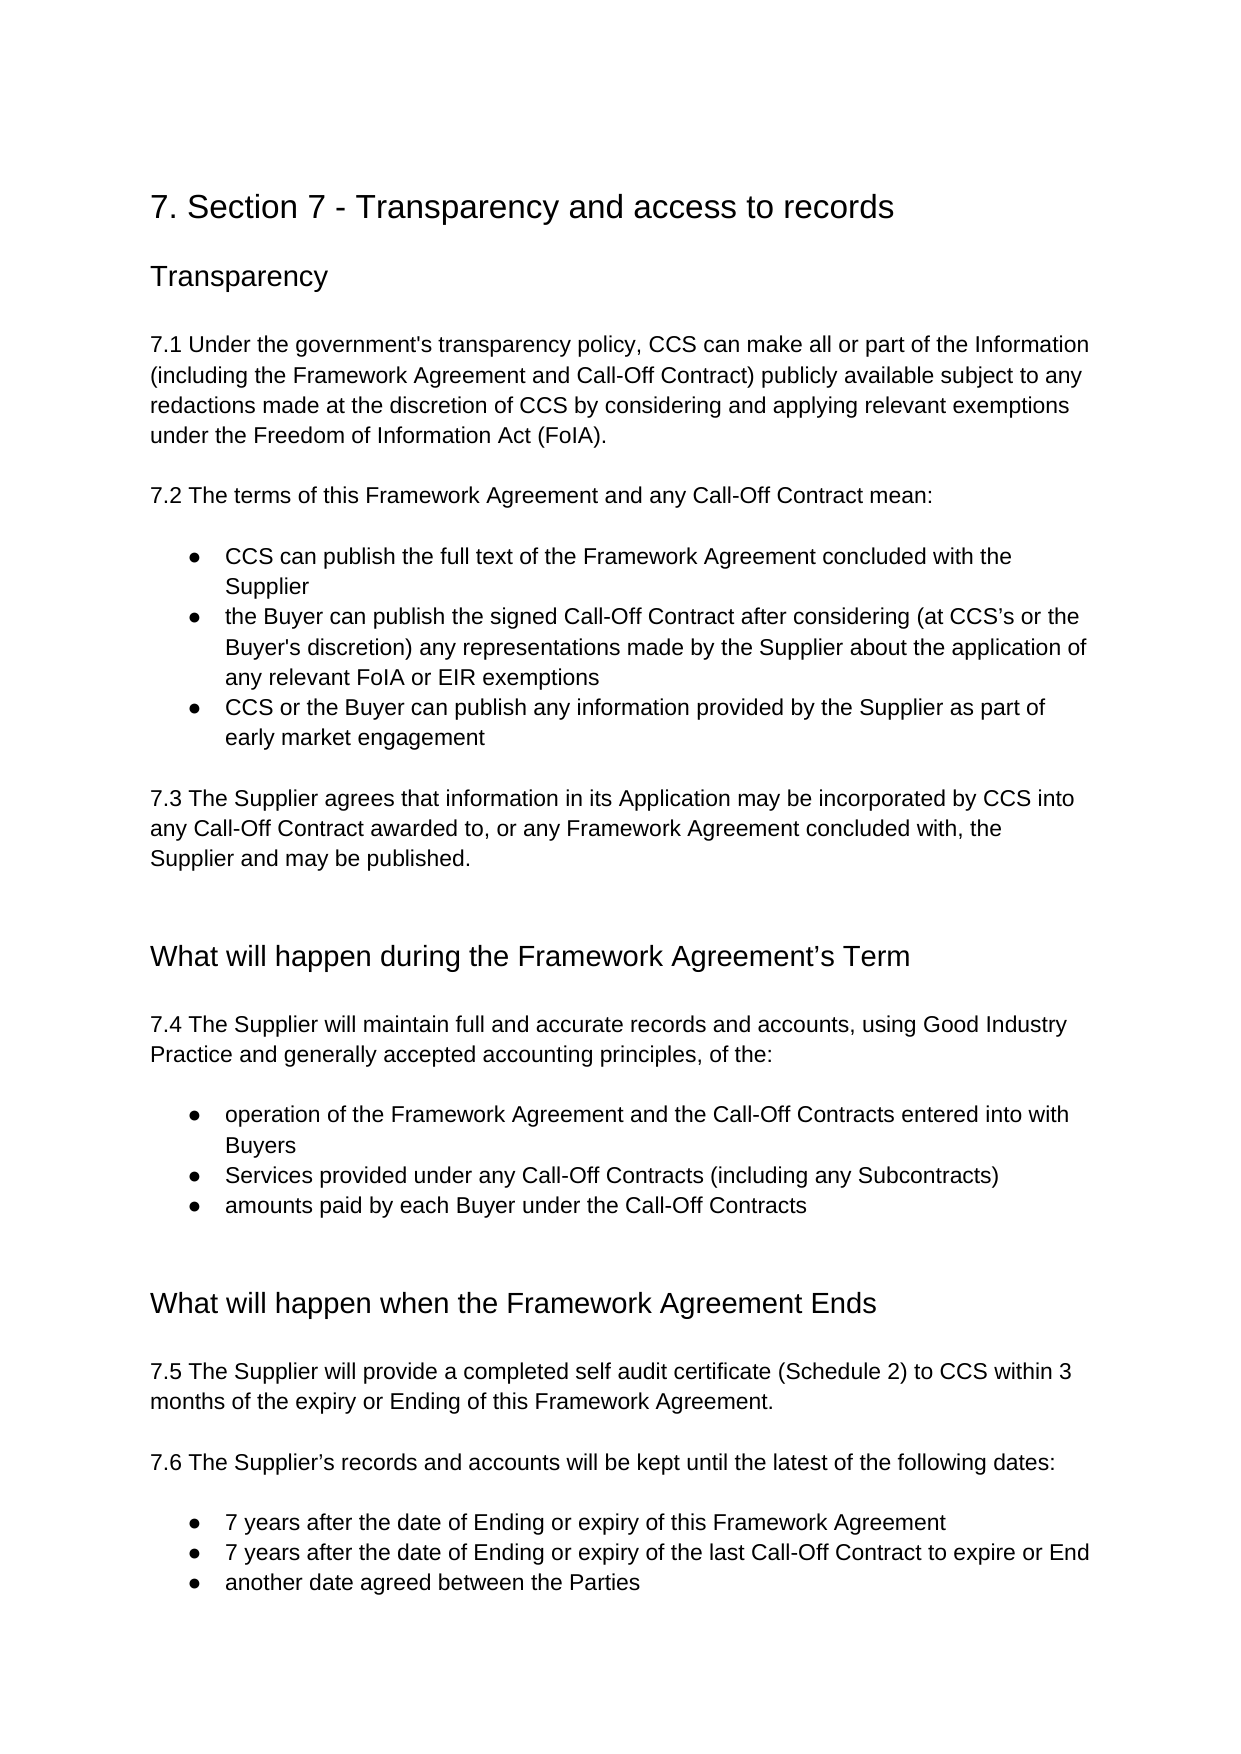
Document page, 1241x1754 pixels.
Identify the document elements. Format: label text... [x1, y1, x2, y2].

list the Buyer can publish the signed Call-Off Contract after considering (at CCS’s or the Buyer's discretion) any representations made by the Supplier about the application of any relevant FoIA or EIR exemptions [187, 603, 1090, 690]
text 7.4 The Supplier will maintain full and accurate records and accounts, using Good Industry Practice and generally accepted accounting principles, of the: [150, 1011, 1090, 1067]
subtitle 7. Section 7 - Transparency and access to records [150, 187, 1090, 226]
subtitle Transparency [150, 259, 1090, 293]
list another date agreed between the Parties [187, 1569, 1090, 1596]
text 7.2 The terms of this Framework Agreement and any Call-Off Contract mean: [150, 482, 1090, 509]
subtitle What will happen during the Framework Agreement’s Term [150, 939, 1090, 972]
text 7.6 The Supplier’s records and accounts will be kept until the latest of the following dates: [150, 1448, 1090, 1475]
list CCS or the Buyer can publish any information provided by the Supplier as part of early market engagement [187, 694, 1090, 750]
list operation of the Framework Agreement and the Call-Off Contracts entered into with Buyers [187, 1101, 1090, 1158]
list amounts paid by each Buyer under the Call-Off Contracts [187, 1192, 1090, 1218]
text 7.3 The Supplier agrees that information in its Application may be incorporated by CCS into any Call-Off Contract awarded to, or any Framework Agreement concluded with, the Supplier and may be published. [150, 784, 1090, 871]
subtitle What will happen when the Framework Agreement Ends [150, 1286, 1090, 1319]
text 7.5 The Supplier will provide a completed self audit certificate (Schedule 2) to CCS within 3 months of the expiry or Ending of this Framework Agreement. [150, 1358, 1090, 1414]
list CCS can publish the full text of the Framework Agreement concluded with the Supplier [187, 543, 1090, 599]
list 7 years after the date of Ending or expiry of the last Call-Off Contract to expire or End [187, 1539, 1090, 1565]
text 7.1 Under the government's transparency policy, CCS can make all or part of the Information (including the Framework Agreement and Call-Off Contract) publicly available subject to any redactions made at the discretion of CCS by considering and applying relevant exemptions under the Freedom of Information Act (FoIA). [150, 331, 1090, 448]
list 7 years after the date of Ending or expiry of this Framework Agreement [187, 1509, 1090, 1535]
list Services provided under any Call-Off Contracts (including any Subcontracts) [187, 1162, 1090, 1188]
